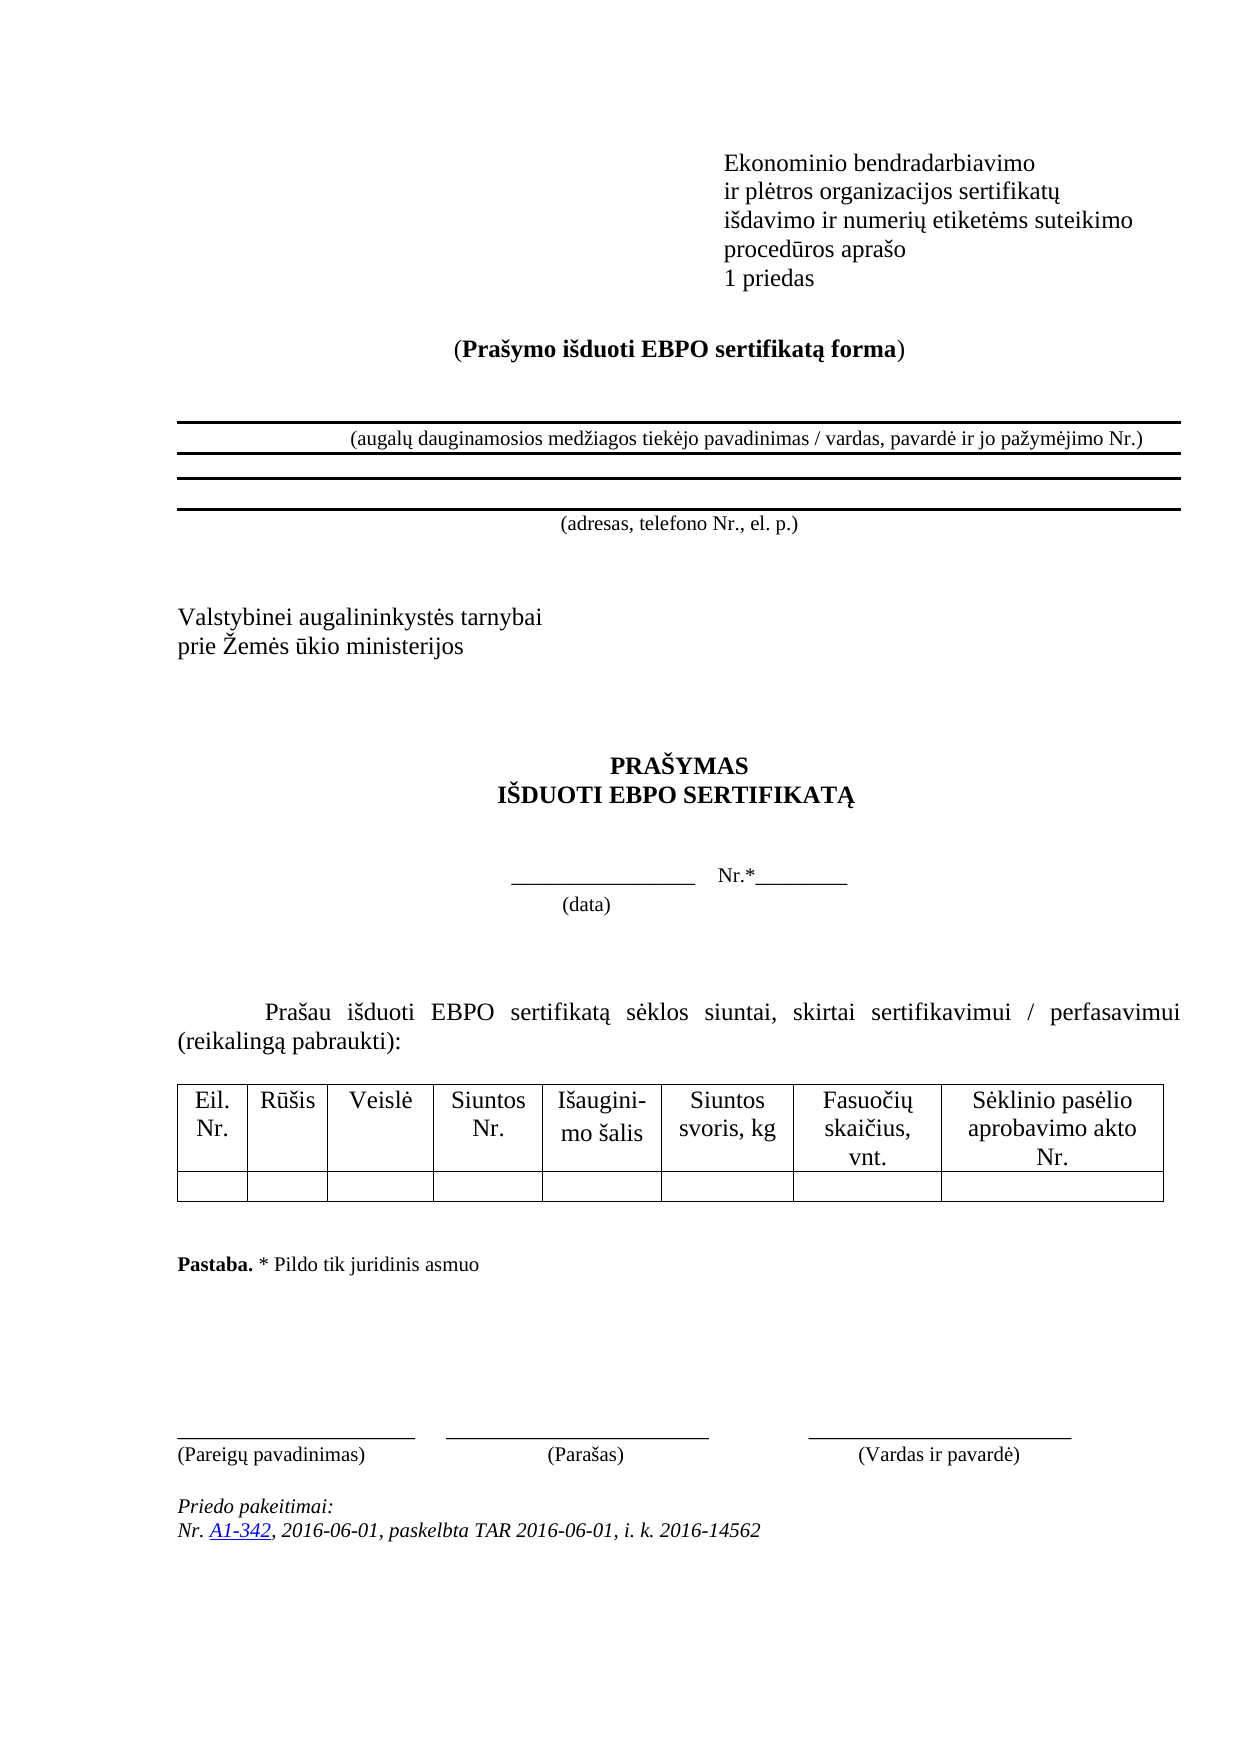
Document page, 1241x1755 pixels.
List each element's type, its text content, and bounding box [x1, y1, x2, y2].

table_header Sėklinio pasėlio aprobavimo akto Nr. [942, 1085, 1163, 1171]
text ________________ Nr.*________ [177, 862, 1181, 888]
table_cell [434, 1172, 542, 1201]
text Prašau išduoti EBPO sertifikatą sėklos siuntai, skirtai sertifikavimui / perfasavimui (reikalingą pabraukti): [177, 997, 1181, 1055]
text Nr. A1-342, 2016-06-01, paskelbta TAR 2016-06-01, i. k. 2016-14562 [177, 1518, 1181, 1542]
text (adresas, telefono Nr., el. p.) [177, 511, 1181, 535]
table_header Eil.Nr. [178, 1085, 247, 1171]
text išdavimo ir numerių etiketėms suteikimo [723, 205, 1181, 234]
table_header Fasuočių skaičius, vnt. [794, 1085, 941, 1171]
table_cell [543, 1172, 661, 1201]
text Valstybinei augalininkystės tarnybai [177, 602, 1181, 631]
text Priedo pakeitimai: [177, 1494, 1181, 1518]
text (augalų dauginamosios medžiagos tiekėjo pavadinimas / vardas, pavardė ir jo pažymėjimo Nr.) [177, 424, 1181, 452]
text 1 priedas [723, 263, 1181, 291]
text ir plėtros organizacijos sertifikatų [723, 176, 1181, 205]
table_header Rūšis [248, 1085, 327, 1171]
table_header Veislė [328, 1085, 433, 1171]
text prie Žemės ūkio ministerijos [177, 631, 1181, 660]
table_cell [794, 1172, 941, 1201]
table_cell [662, 1172, 793, 1201]
text Pastaba. * Pildo tik juridinis asmuo [177, 1252, 1181, 1276]
table_cell [328, 1172, 433, 1201]
table_header Siuntos svoris, kg [662, 1085, 793, 1171]
table_cell [942, 1172, 1163, 1201]
text (Pareigų pavadinimas) (Parašas) (Vardas ir pavardė) [177, 1442, 1181, 1466]
table_header Siuntos Nr. [434, 1085, 542, 1171]
table_cell [248, 1172, 327, 1201]
text IŠDUOTI EBPO SERTIFIKATĄ [177, 780, 1181, 809]
text PRAŠYMAS [177, 751, 1181, 780]
text Ekonominio bendradarbiavimo [723, 148, 1181, 176]
table_header Išaugini-mo šalis [543, 1085, 661, 1171]
text (data) [177, 892, 1181, 916]
text procedūros aprašo [723, 234, 1181, 263]
text (Prašymo išduoti EBPO sertifikatą forma) [177, 334, 1181, 363]
table_cell [178, 1172, 247, 1201]
text ___________________ _____________________ _____________________ [177, 1413, 1181, 1442]
